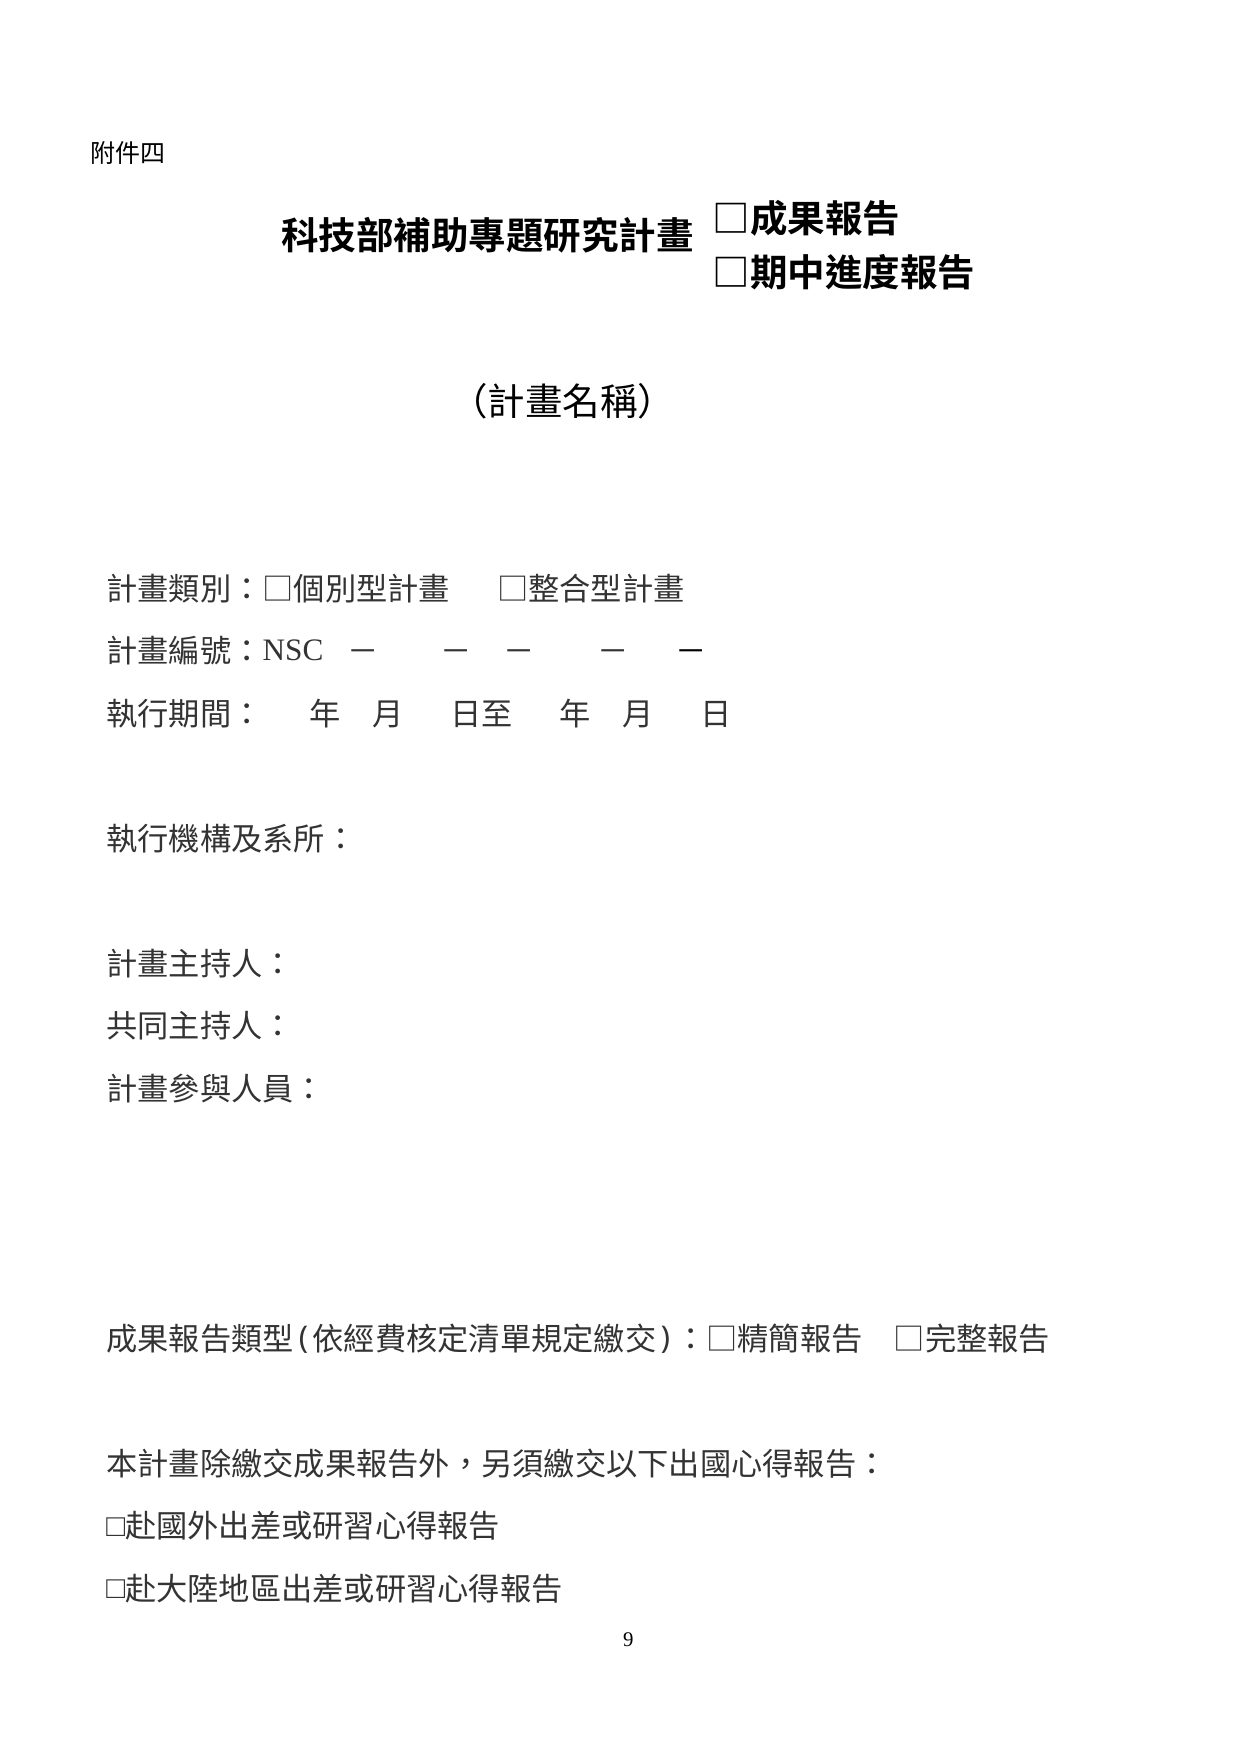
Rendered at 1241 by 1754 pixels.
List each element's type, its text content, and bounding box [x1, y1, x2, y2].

text 計畫類別：□個別型計畫 □整合型計畫 [75, 545, 1181, 608]
text 計畫編號：NSC － － － － － [75, 608, 1181, 670]
text □赴大陸地區出差或研習心得報告 [106, 1545, 1181, 1608]
text （計畫名稱） [75, 358, 1181, 420]
text 執行期間： 年 月 日至 年 月 日 [75, 670, 1181, 733]
text 成果報告類型(依經費核定清單規定繳交)：□精簡報告 □完整報告 [75, 1295, 1181, 1358]
text 計畫參與人員： [75, 1045, 1181, 1108]
text 計畫主持人： [75, 920, 1181, 983]
text 科技部補助專題研究計畫 □成果報告 □期中進度報告 [75, 170, 1181, 295]
text 共同主持人： [75, 983, 1181, 1045]
text □赴國外出差或研習心得報告 [106, 1483, 1181, 1545]
text 本計畫除繳交成果報告外，另須繳交以下出國心得報告： [106, 1420, 1181, 1483]
text 執行機構及系所： [75, 795, 1181, 858]
text 附件四 [90, 134, 172, 170]
